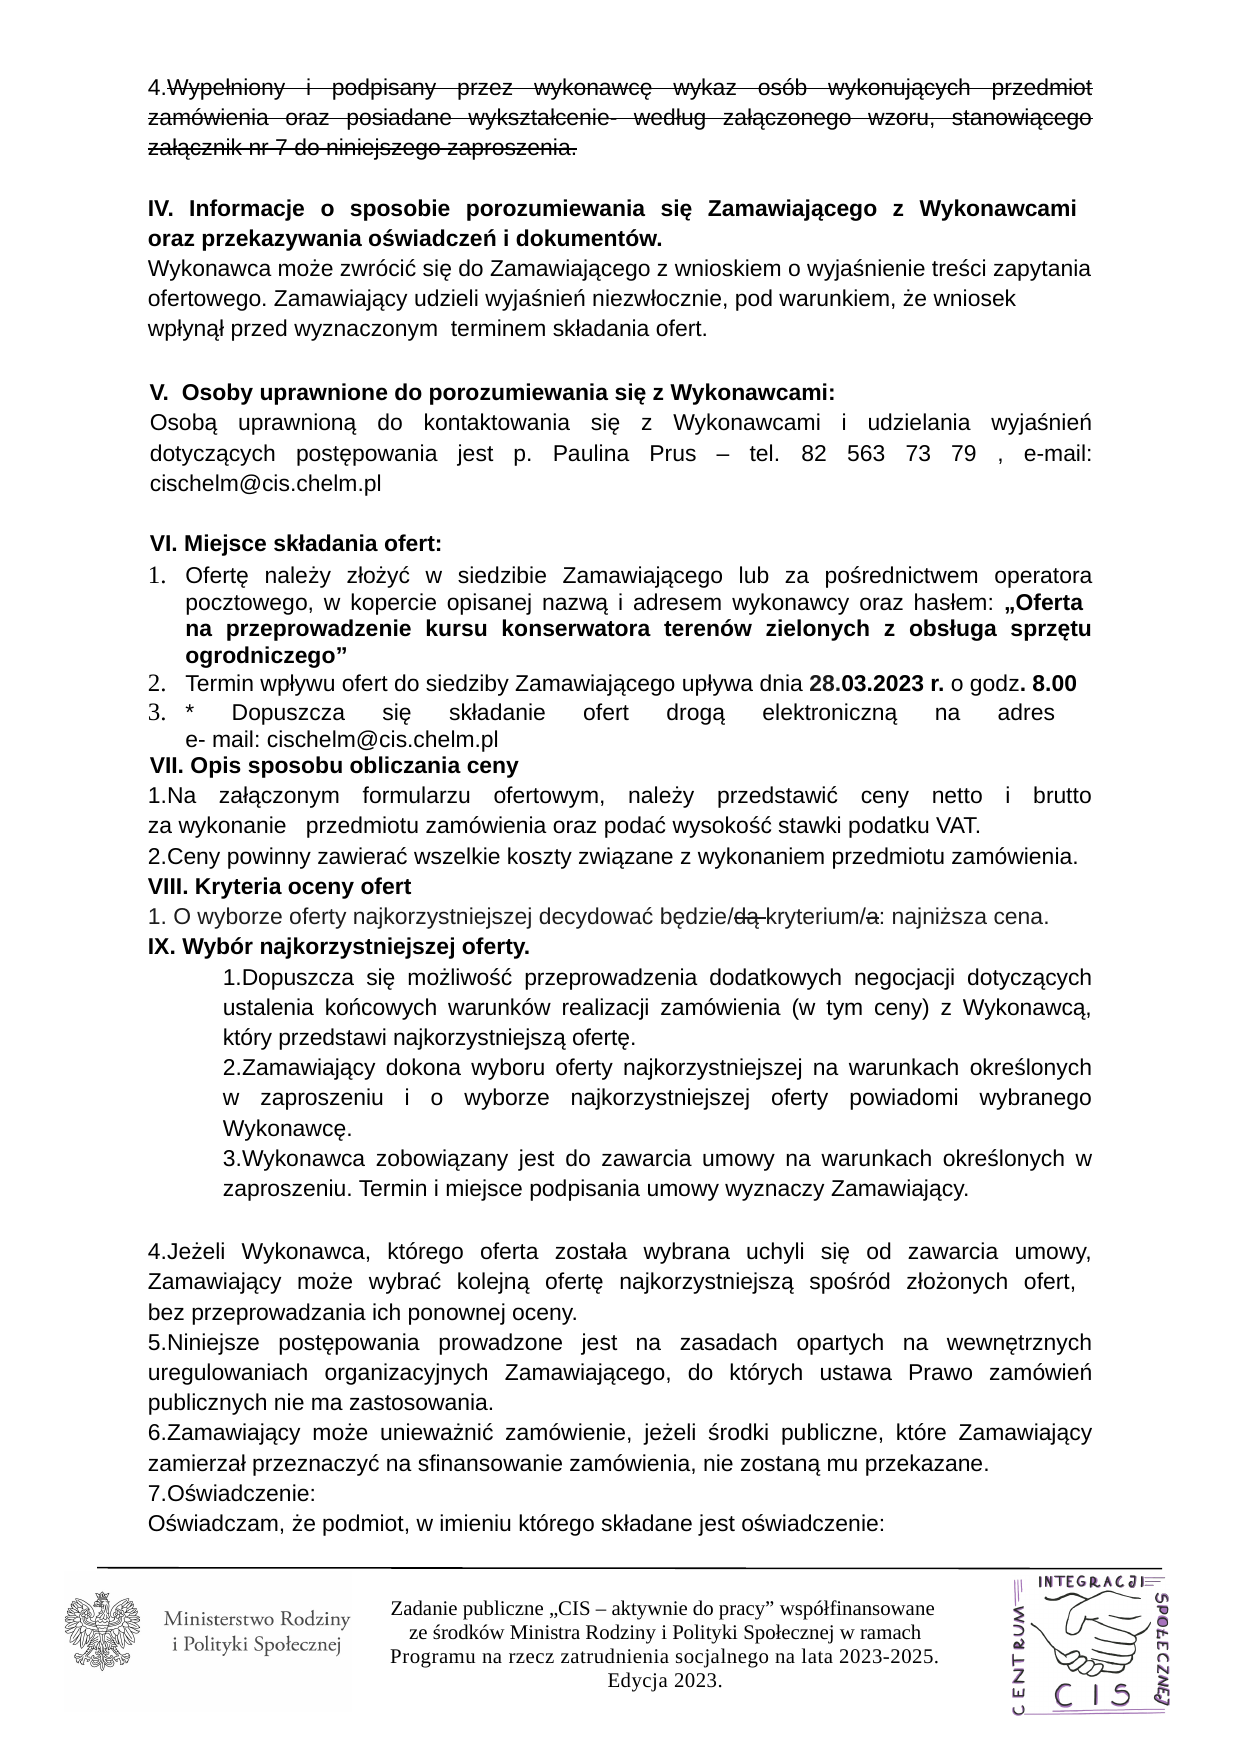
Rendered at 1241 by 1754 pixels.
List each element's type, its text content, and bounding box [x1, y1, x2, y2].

text Osobą uprawnioną do kontaktowania się z Wykonawcami i udzielania wyjaśnień dotyczących postępowania jest p. Paulina Prus – tel. 82 563 73 79 , e-mail: cischelm@cis.chelm.pl [149, 409, 1093, 496]
text V. Osoby uprawnione do porozumiewania się z Wykonawcami: [149, 379, 1093, 405]
text IV. Informacje o sposobie porozumiewania się Zamawiającego z Wykonawcami oraz przekazywania oświadczeń i dokumentów. [148, 194, 1093, 251]
text VI. Miejsce składania ofert: [149, 530, 1093, 556]
text VII. Opis sposobu obliczania ceny [149, 752, 1093, 778]
text 7.Oświadczenie: [148, 1480, 1093, 1506]
text VIII. Kryteria oceny ofert [148, 873, 1093, 899]
list Ofertę należy złożyć w siedzibie Zamawiającego lub za pośrednictwem operatora pocztowego, w kopercie opisanej nazwą i adresem wykonawcy oraz hasłem: „Oferta na przeprowadzenie kursu konserwatora terenów zielonych z obsługa sprzętu ogrodniczego” [148, 560, 1093, 668]
text IX. Wybór najkorzystniejszej oferty. [148, 933, 1093, 959]
text 2.Ceny powinny zawierać wszelkie koszty związane z wykonaniem przedmiotu zamówienia. [148, 843, 1093, 869]
list 4.Wypełniony i podpisany przez wykonawcę wykaz osób wykonujących przedmiot zamówienia oraz posiadane wykształcenie- według załączonego wzoru, stanowiącego załącznik nr 7 do niniejszego zaproszenia. [148, 74, 1093, 118]
text 1. O wyborze oferty najkorzystniejszej decydować będzie/dą kryterium/a: najniższa cena. [148, 903, 1093, 929]
text 1.Na załączonym formularzu ofertowym, należy przedstawić ceny netto i brutto za wykonanie przedmiotu zamówienia oraz podać wysokość stawki podatku VAT. [148, 782, 1093, 839]
text 4.Jeżeli Wykonawca, którego oferta została wybrana uchyli się od zawarcia umowy, Zamawiający może wybrać kolejną ofertę najkorzystniejszą spośród złożonych ofert, bez przeprowadzania ich ponownej oceny. [148, 1238, 1093, 1325]
text 6.Zamawiający może unieważnić zamówienie, jeżeli środki publiczne, które Zamawiający zamierzał przeznaczyć na sfinansowanie zamówienia, nie zostaną mu przekazane. [148, 1419, 1093, 1476]
list * Dopuszcza się składanie ofert drogą elektroniczną na adres e- mail: cischelm@cis.chelm.pl [148, 697, 1093, 752]
text Oświadczam, że podmiot, w imieniu którego składane jest oświadczenie: [148, 1510, 1093, 1536]
text 1.Dopuszcza się możliwość przeprowadzenia dodatkowych negocjacji dotyczących ustalenia końcowych warunków realizacji zamówienia (w tym ceny) z Wykonawcą, który przedstawi najkorzystniejszą ofertę. [223, 963, 1093, 1050]
text 2.Zamawiający dokona wyboru oferty najkorzystniejszej na warunkach określonych w zaproszeniu i o wyborze najkorzystniejszej oferty powiadomi wybranego Wykonawcę. [223, 1054, 1093, 1141]
text 5.Niniejsze postępowania prowadzone jest na zasadach opartych na wewnętrznych uregulowaniach organizacyjnych Zamawiającego, do których ustawa Prawo zamówień publicznych nie ma zastosowania. [148, 1329, 1093, 1416]
text 3.Wykonawca zobowiązany jest do zawarcia umowy na warunkach określonych w zaproszeniu. Termin i miejsce podpisania umowy wyznaczy Zamawiający. [223, 1145, 1093, 1201]
text Wykonawca może zwrócić się do Zamawiającego z wnioskiem o wyjaśnienie treści zapytania ofertowego. Zamawiający udzieli wyjaśnień niezwłocznie, pod warunkiem, że wniosek wpłynął przed wyznaczonym terminem składania ofert. [148, 255, 1093, 375]
list Termin wpływu ofert do siedziby Zamawiającego upływa dnia 28.03.2023 r. o godz. 8.00 [148, 668, 1093, 697]
list 4.Wypełniony i podpisany przez wykonawcę wykaz osób wykonujących przedmiot zamówienia oraz posiadane wykształcenie- według załączonego wzoru, stanowiącego załącznik nr 7 do niniejszego zaproszenia. [148, 119, 1093, 161]
